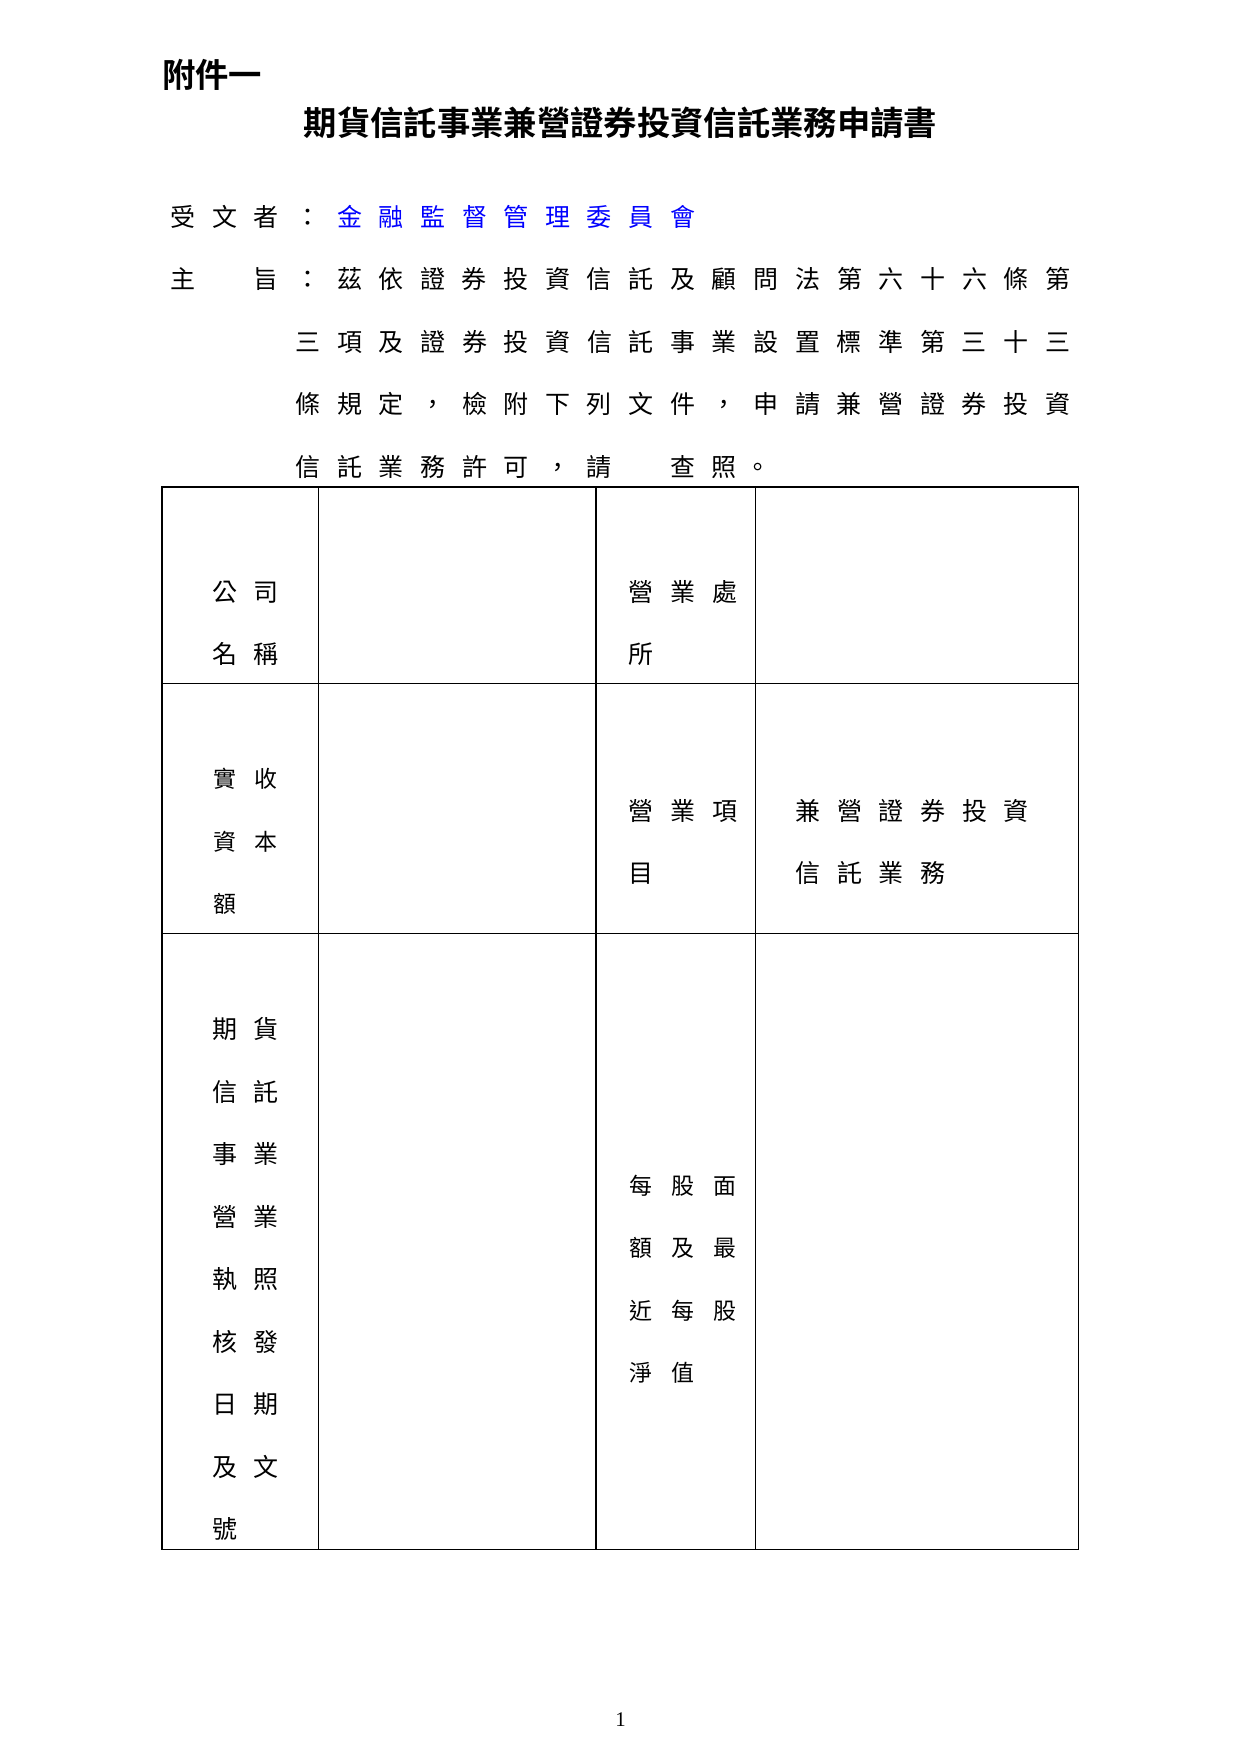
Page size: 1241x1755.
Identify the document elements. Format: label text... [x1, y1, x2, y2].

text 主 旨：茲依證券投資信託及顧問法第六十六條第三項及證券投資信託事業設置標準第三十三條規定，檢附下列文件，申請兼營證券投資信託業務許可，請 查照。 [162, 236, 1078, 486]
table_cell 期貨信託事業營業執照核發日期及文號 [163, 934, 318, 1549]
table_cell 每股面額及最近每股淨值 [597, 934, 755, 1549]
table_cell [319, 684, 595, 933]
table_cell [319, 934, 595, 1549]
table_header 公司名稱 [163, 488, 318, 683]
text 期貨信託事業兼營證券投資信託業務申請書 [162, 97, 1078, 145]
table_header 營業處所 [597, 488, 755, 683]
table_header [756, 488, 1078, 683]
text 附件一 [162, 49, 1078, 97]
table_cell 兼營證券投資信託業務 [756, 684, 1078, 933]
table_header [319, 488, 595, 683]
text 受文者：金融監督管理委員會 [162, 174, 1078, 236]
table_cell 營業項目 [597, 684, 755, 933]
table_cell 實收資本額 [163, 684, 318, 933]
table_cell [756, 934, 1078, 1549]
